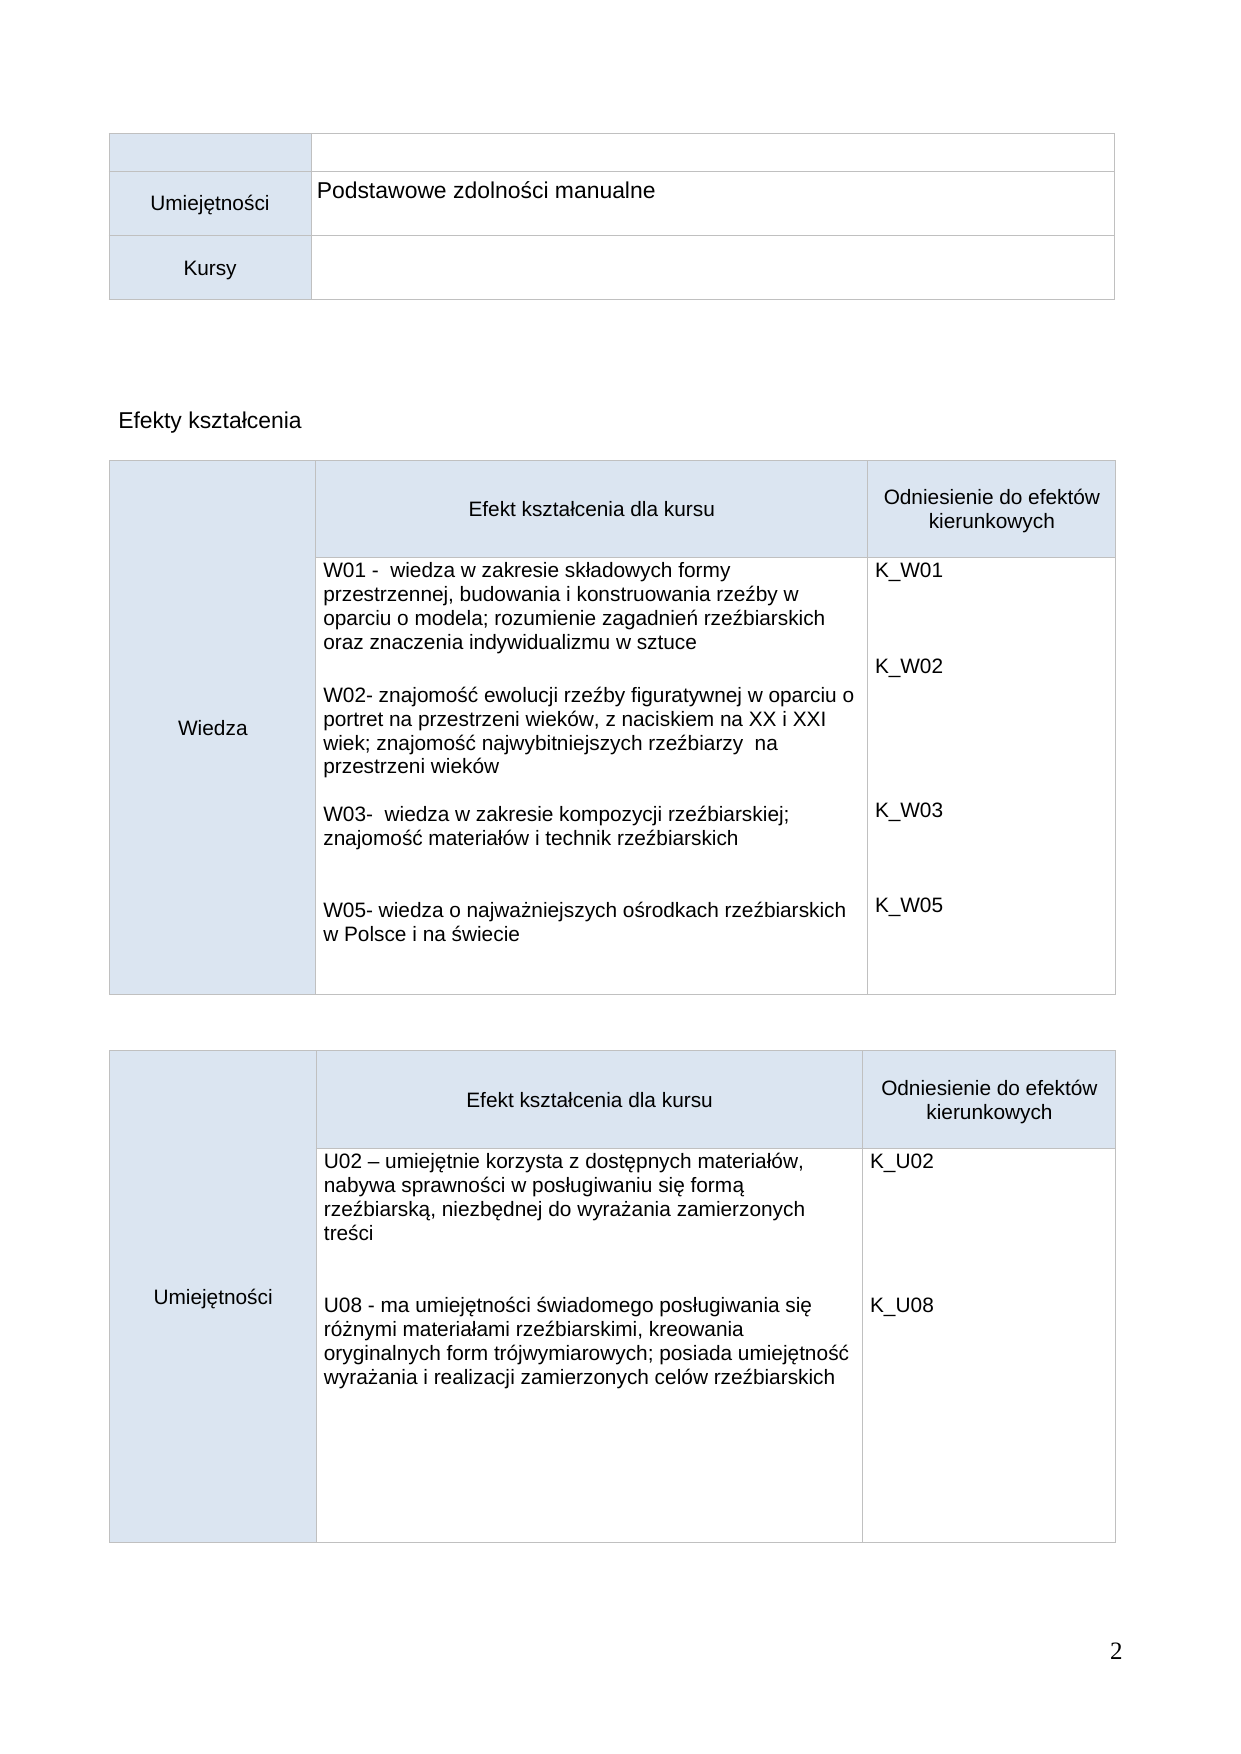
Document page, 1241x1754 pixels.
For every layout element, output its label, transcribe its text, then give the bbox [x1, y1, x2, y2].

table_header [110, 134, 311, 171]
table_cell U02 – umiejętnie korzysta z dostępnych materiałów, nabywa sprawności w posługiwaniu się formą rzeźbiarską, niezbędnej do wyrażania zamierzonych treści U08 - ma umiejętności świadomego posługiwania się różnymi materiałami rzeźbiarskimi, kreowania oryginalnych form trójwymiarowych; posiada umiejętność wyrażania i realizacji zamierzonych celów rzeźbiarskich [317, 1149, 862, 1542]
table_cell W01 - wiedza w zakresie składowych formy przestrzennej, budowania i konstruowania rzeźby w oparciu o modela; rozumienie zagadnień rzeźbiarskich oraz znaczenia indywidualizmu w sztuce W02- znajomość ewolucji rzeźby figuratywnej w oparciu o portret na przestrzeni wieków, z naciskiem na XX i XXI wiek; znajomość najwybitniejszych rzeźbiarzy na przestrzeni wieków W03- wiedza w zakresie kompozycji rzeźbiarskiej; znajomość materiałów i technik rzeźbiarskich W05- wiedza o najważniejszych ośrodkach rzeźbiarskich w Polsce i na świecie [316, 558, 867, 994]
table_header Wiedza [110, 461, 315, 994]
table_cell [312, 236, 1114, 299]
table_header Umiejętności [110, 1051, 316, 1542]
table_header Odniesienie do efektów kierunkowych [863, 1051, 1115, 1148]
table_cell Podstawowe zdolności manualne [312, 172, 1114, 235]
table_header Efekt kształcenia dla kursu [317, 1051, 862, 1148]
table_cell K_W01 K_W02 K_W03 K_W05 [868, 558, 1115, 994]
table_header Odniesienie do efektów kierunkowych [868, 461, 1115, 557]
table_header Efekt kształcenia dla kursu [316, 461, 867, 557]
text Efekty kształcenia [118, 407, 1122, 434]
table_header [312, 134, 1114, 171]
table_cell Kursy [110, 236, 311, 299]
table_cell Umiejętności [110, 172, 311, 235]
table_cell K_U02 K_U08 [863, 1149, 1115, 1542]
